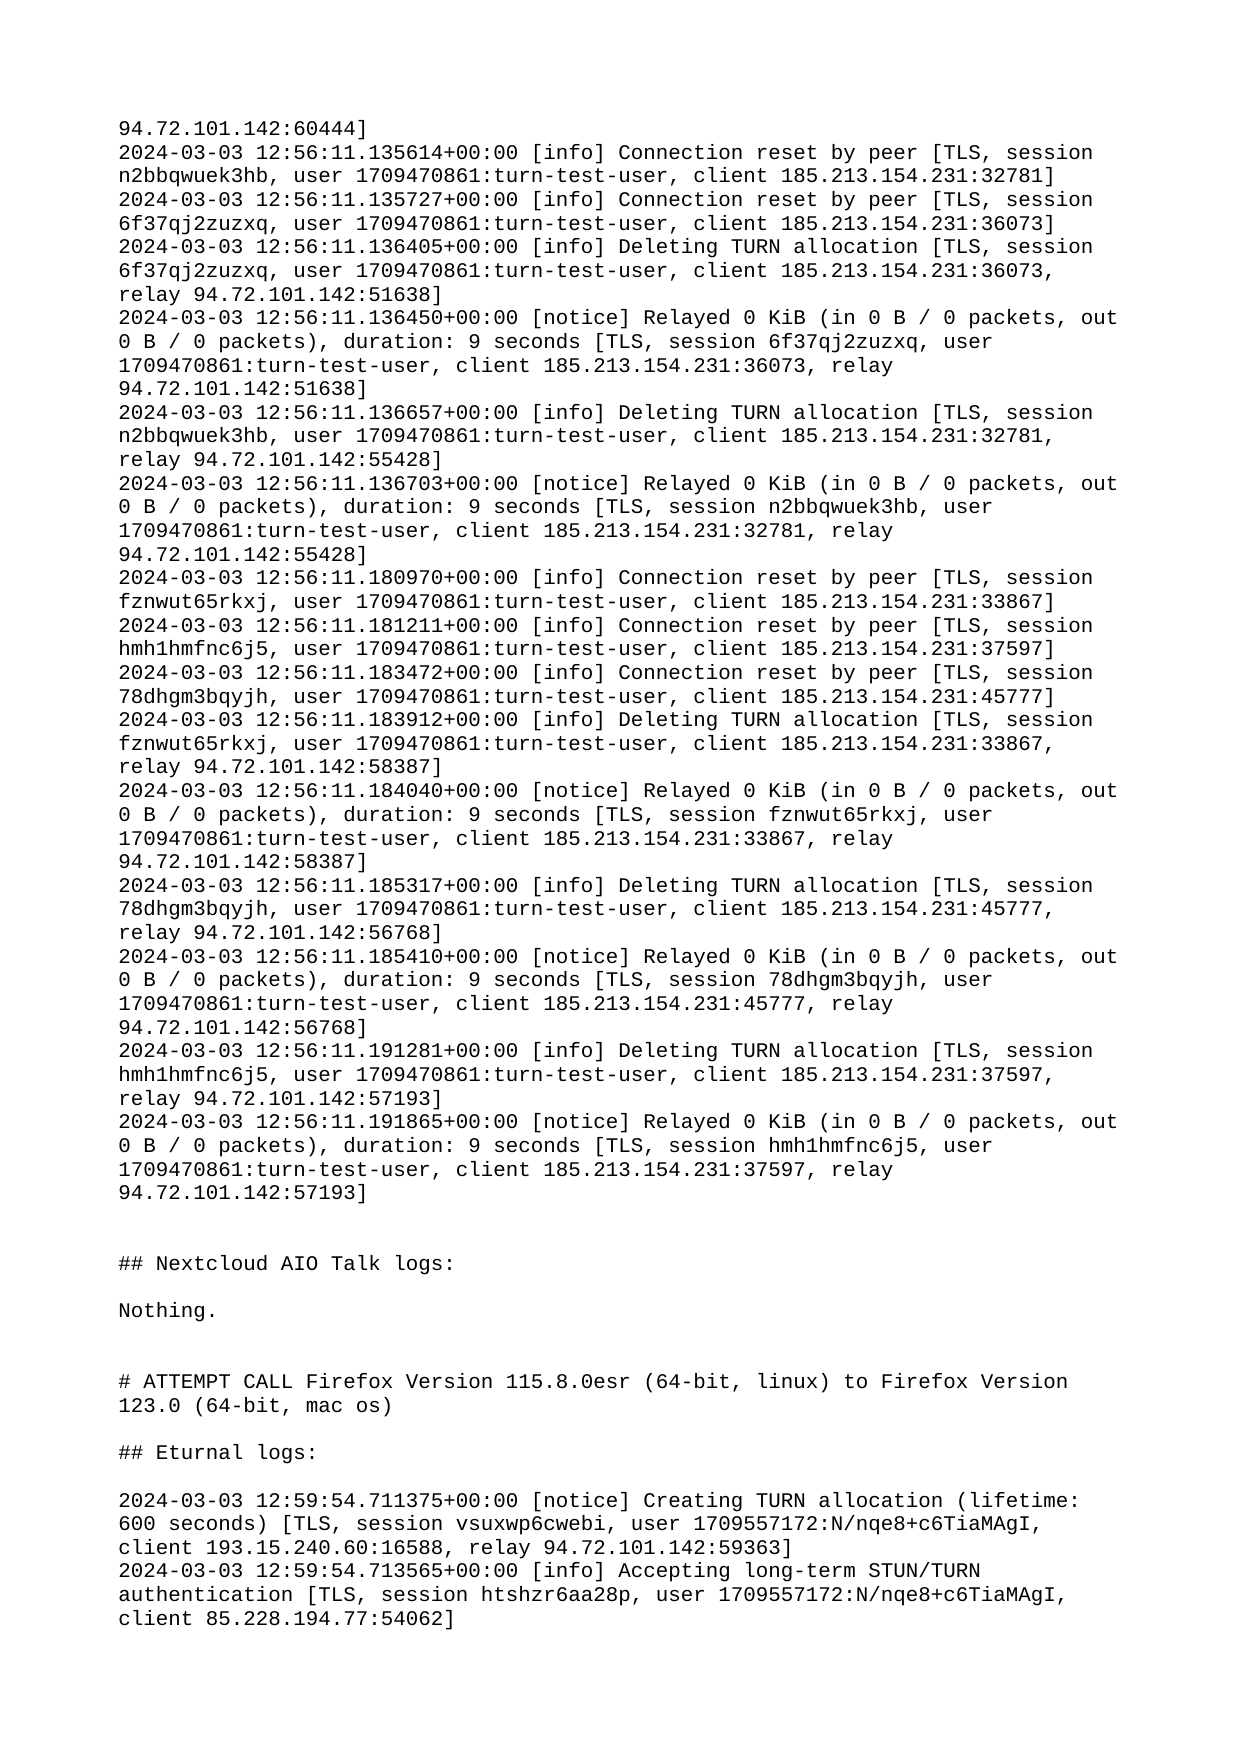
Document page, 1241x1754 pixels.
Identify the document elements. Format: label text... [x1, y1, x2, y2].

text 2024-03-03 12:56:11.185410+00:00 [notice] Relayed 0 KiB (in 0 B / 0 packets, out 0 B / 0 packets), duration: 9 seconds [TLS, session 78dhgm3bqyjh, user 1709470861:turn-test-user, client 185.213.154.231:45777, relay 94.72.101.142:56768] [118, 946, 1122, 1040]
text 2024-03-03 12:56:11.183472+00:00 [info] Connection reset by peer [TLS, session 78dhgm3bqyjh, user 1709470861:turn-test-user, client 185.213.154.231:45777] [118, 662, 1122, 709]
text 2024-03-03 12:56:11.191281+00:00 [info] Deleting TURN allocation [TLS, session hmh1hmfnc6j5, user 1709470861:turn-test-user, client 185.213.154.231:37597, relay 94.72.101.142:57193] [118, 1040, 1122, 1111]
text 2024-03-03 12:56:11.185317+00:00 [info] Deleting TURN allocation [TLS, session 78dhgm3bqyjh, user 1709470861:turn-test-user, client 185.213.154.231:45777, relay 94.72.101.142:56768] [118, 875, 1122, 946]
text 2024-03-03 12:56:11.136405+00:00 [info] Deleting TURN allocation [TLS, session 6f37qj2zuzxq, user 1709470861:turn-test-user, client 185.213.154.231:36073, relay 94.72.101.142:51638] [118, 236, 1122, 307]
text # ATTEMPT CALL Firefox Version 115.8.0esr (64-bit, linux) to Firefox Version 123.0 (64-bit, mac os) [118, 1371, 1122, 1419]
text 2024-03-03 12:56:11.184040+00:00 [notice] Relayed 0 KiB (in 0 B / 0 packets, out 0 B / 0 packets), duration: 9 seconds [TLS, session fznwut65rkxj, user 1709470861:turn-test-user, client 185.213.154.231:33867, relay 94.72.101.142:58387] [118, 780, 1122, 875]
text 94.72.101.142:60444] [118, 118, 1122, 142]
text 2024-03-03 12:59:54.711375+00:00 [notice] Creating TURN allocation (lifetime: 600 seconds) [TLS, session vsuxwp6cwebi, user 1709557172:N/nqe8+c6TiaMAgI, client 193.15.240.60:16588, relay 94.72.101.142:59363] [118, 1489, 1122, 1561]
text 2024-03-03 12:56:11.183912+00:00 [info] Deleting TURN allocation [TLS, session fznwut65rkxj, user 1709470861:turn-test-user, client 185.213.154.231:33867, relay 94.72.101.142:58387] [118, 709, 1122, 780]
text 2024-03-03 12:59:54.713565+00:00 [info] Accepting long-term STUN/TURN authentication [TLS, session htshzr6aa28p, user 1709557172:N/nqe8+c6TiaMAgI, client 85.228.194.77:54062] [118, 1561, 1122, 1631]
text 2024-03-03 12:56:11.136450+00:00 [notice] Relayed 0 KiB (in 0 B / 0 packets, out 0 B / 0 packets), duration: 9 seconds [TLS, session 6f37qj2zuzxq, user 1709470861:turn-test-user, client 185.213.154.231:36073, relay 94.72.101.142:51638] [118, 307, 1122, 402]
text 2024-03-03 12:56:11.136703+00:00 [notice] Relayed 0 KiB (in 0 B / 0 packets, out 0 B / 0 packets), duration: 9 seconds [TLS, session n2bbqwuek3hb, user 1709470861:turn-test-user, client 185.213.154.231:32781, relay 94.72.101.142:55428] [118, 473, 1122, 567]
text 2024-03-03 12:56:11.181211+00:00 [info] Connection reset by peer [TLS, session hmh1hmfnc6j5, user 1709470861:turn-test-user, client 185.213.154.231:37597] [118, 615, 1122, 662]
text ## Eturnal logs: [118, 1442, 1122, 1466]
text 2024-03-03 12:56:11.135614+00:00 [info] Connection reset by peer [TLS, session n2bbqwuek3hb, user 1709470861:turn-test-user, client 185.213.154.231:32781] [118, 142, 1122, 189]
text 2024-03-03 12:56:11.180970+00:00 [info] Connection reset by peer [TLS, session fznwut65rkxj, user 1709470861:turn-test-user, client 185.213.154.231:33867] [118, 567, 1122, 615]
text 2024-03-03 12:56:11.136657+00:00 [info] Deleting TURN allocation [TLS, session n2bbqwuek3hb, user 1709470861:turn-test-user, client 185.213.154.231:32781, relay 94.72.101.142:55428] [118, 402, 1122, 473]
text Nothing. [118, 1300, 1122, 1324]
text 2024-03-03 12:56:11.191865+00:00 [notice] Relayed 0 KiB (in 0 B / 0 packets, out 0 B / 0 packets), duration: 9 seconds [TLS, session hmh1hmfnc6j5, user 1709470861:turn-test-user, client 185.213.154.231:37597, relay 94.72.101.142:57193] [118, 1111, 1122, 1206]
text 2024-03-03 12:56:11.135727+00:00 [info] Connection reset by peer [TLS, session 6f37qj2zuzxq, user 1709470861:turn-test-user, client 185.213.154.231:36073] [118, 189, 1122, 236]
text ## Nextcloud AIO Talk logs: [118, 1253, 1122, 1277]
